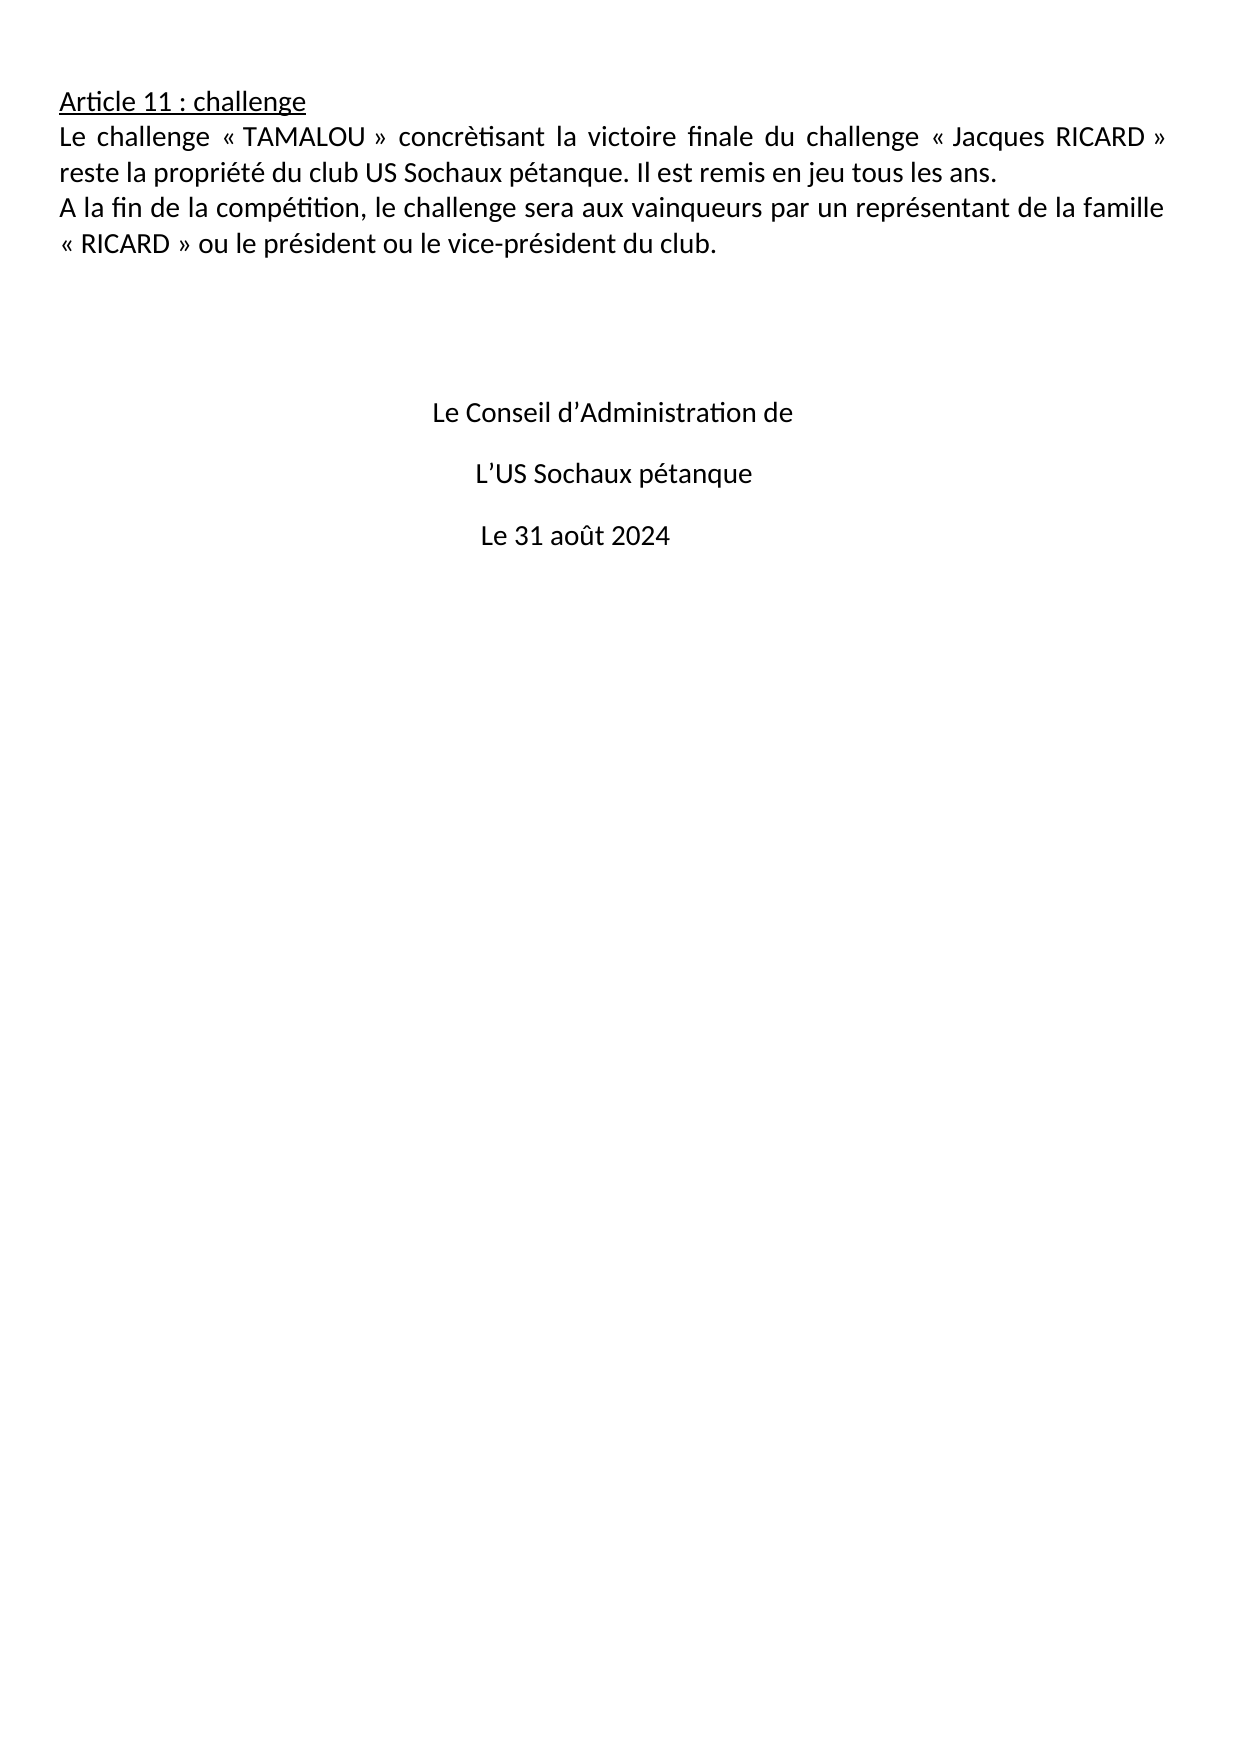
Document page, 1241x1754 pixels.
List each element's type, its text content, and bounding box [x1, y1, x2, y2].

text Le Conseil d’Administration de [59, 394, 1167, 429]
text Article 11 : challenge [59, 83, 1167, 118]
text L’US Sochaux pétanque [59, 456, 1167, 491]
text Le challenge « TAMALOU » concrètisant la victoire finale du challenge « Jacques RICARD » reste la propriété du club US Sochaux pétanque. Il est remis en jeu tous les ans. [59, 118, 1167, 189]
text Le 31 août 2024 [59, 517, 1167, 553]
text A la fin de la compétition, le challenge sera aux vainqueurs par un représentant de la famille « RICARD » ou le président ou le vice-président du club. [59, 189, 1167, 261]
